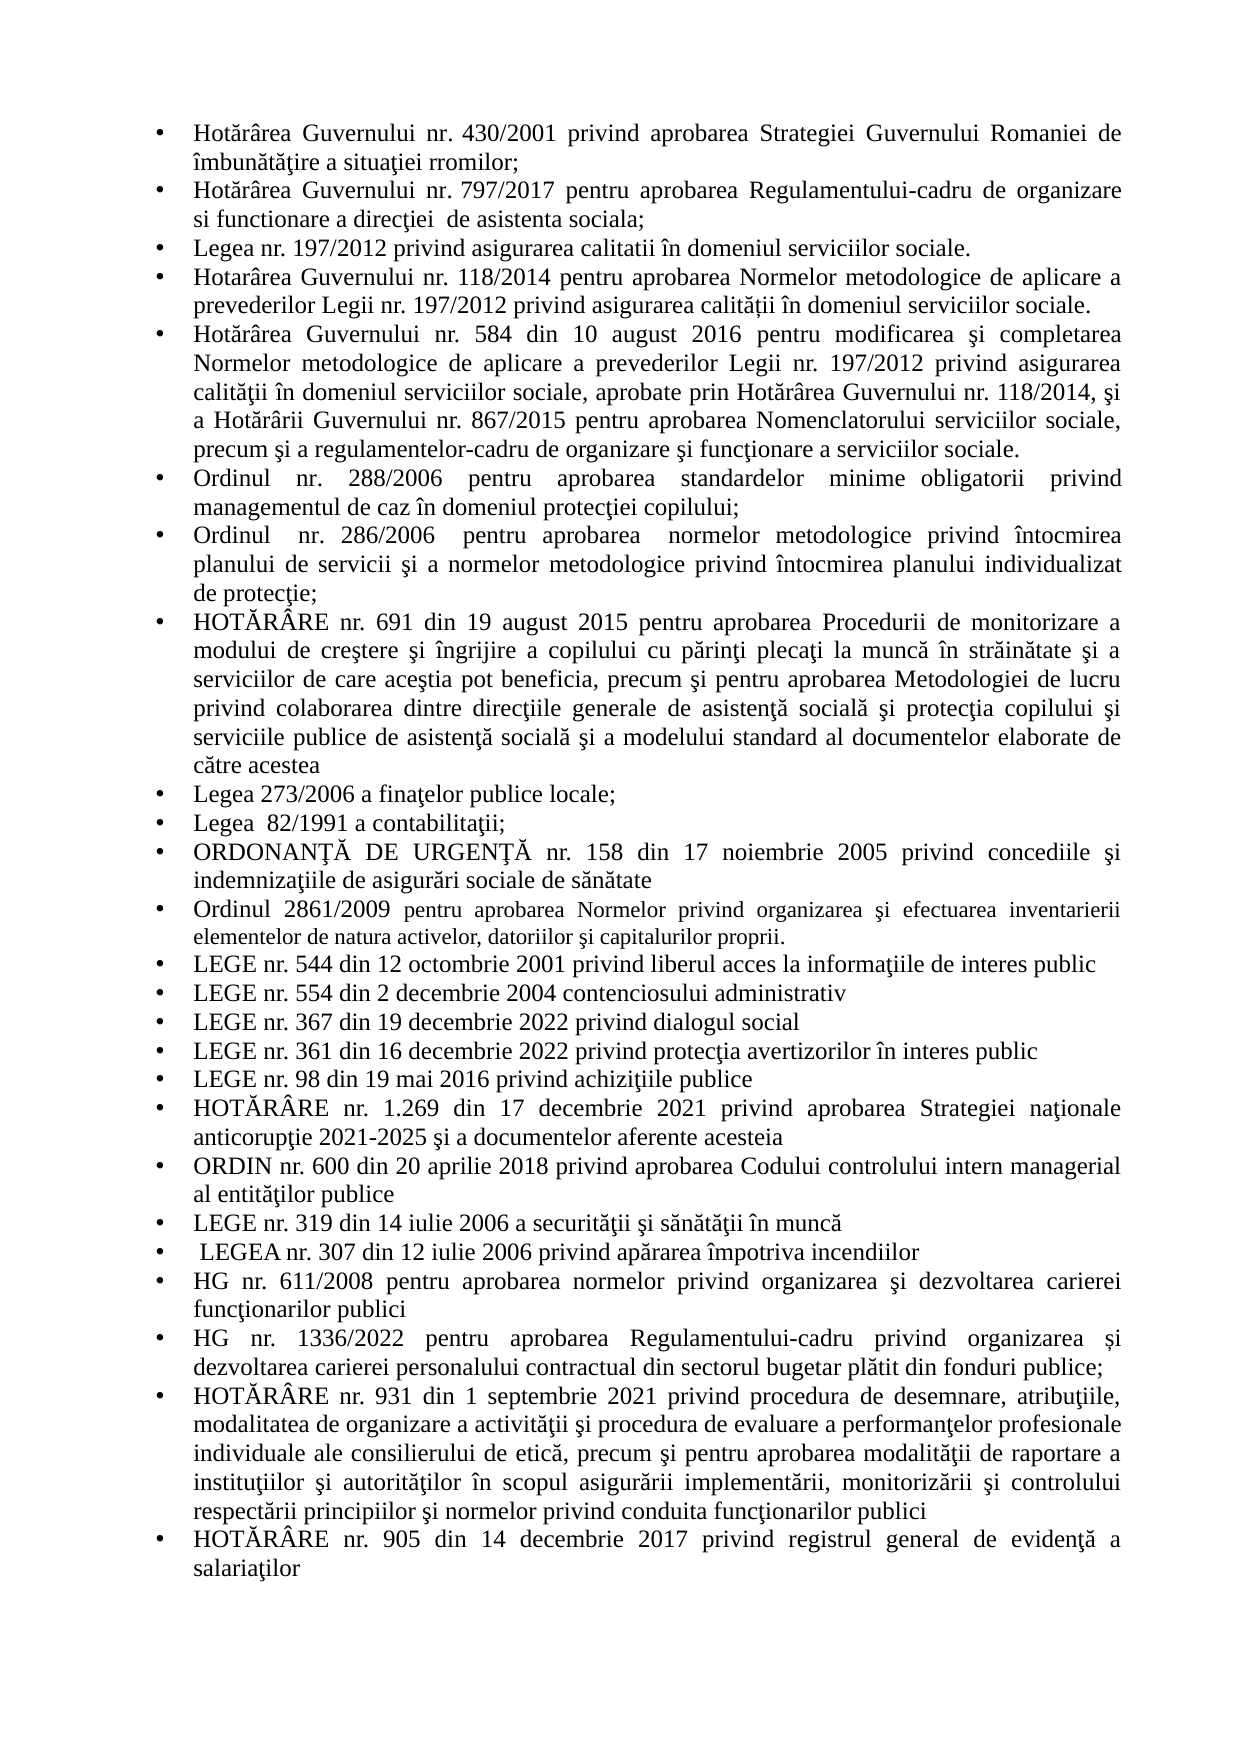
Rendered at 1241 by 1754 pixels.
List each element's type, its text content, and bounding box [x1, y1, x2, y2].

list HOTĂRÂRE nr. 1.269 din 17 decembrie 2021 privind aprobarea Strategiei naţionale anticorupţie 2021-2025 şi a documentelor aferente acesteia [156, 1093, 1122, 1151]
list ORDONANŢĂ DE URGENŢĂ nr. 158 din 17 noiembrie 2005 privind concediile şi indemnizaţiile de asigurări sociale de sănătate [156, 837, 1122, 894]
list Hotărârea Guvernului nr. 430/2001 privind aprobarea Strategiei Guvernului Romaniei de îmbunătăţire a situaţiei rromilor; [156, 118, 1122, 176]
list Ordinul 2861/2009 pentru aprobarea Normelor privind organizarea şi efectuarea inventarierii elementelor de natura activelor, datoriilor şi capitalurilor proprii. [156, 894, 1122, 949]
list Ordinul nr. 288/2006 pentru aprobarea standardelor minime obligatorii privind managementul de caz în domeniul protecţiei copilului; [156, 463, 1122, 521]
list LEGE nr. 98 din 19 mai 2016 privind achiziţiile publice [156, 1064, 1122, 1093]
list HOTĂRÂRE nr. 931 din 1 septembrie 2021 privind procedura de desemnare, atribuţiile, modalitatea de organizare a activităţii şi procedura de evaluare a performanţelor profesionale individuale ale consilierului de etică, precum şi pentru aprobarea modalităţii de raportare a instituţiilor şi autorităţilor în scopul asigurării implementării, monitorizării şi controlului respectării principiilor şi normelor privind conduita funcţionarilor publici [156, 1381, 1122, 1524]
list ORDIN nr. 600 din 20 aprilie 2018 privind aprobarea Codului controlului intern managerial al entităţilor publice [156, 1151, 1122, 1208]
list LEGE nr. 361 din 16 decembrie 2022 privind protecţia avertizorilor în interes public [156, 1036, 1122, 1064]
list Ordinul nr. 286/2006 pentru aprobarea normelor metodologice privind întocmirea planului de servicii şi a normelor metodologice privind întocmirea planului individualizat de protecţie; [156, 521, 1122, 607]
list HG nr. 1336/2022 pentru aprobarea Regulamentului-cadru privind organizarea și dezvoltarea carierei personalului contractual din sectorul bugetar plătit din fonduri publice; [156, 1323, 1122, 1381]
list LEGE nr. 544 din 12 octombrie 2001 privind liberul acces la informaţiile de interes public [156, 949, 1122, 978]
list LEGE nr. 319 din 14 iulie 2006 a securităţii şi sănătăţii în muncă [156, 1208, 1122, 1237]
list Hotărârea Guvernului nr. 584 din 10 august 2016 pentru modificarea şi completarea Normelor metodologice de aplicare a prevederilor Legii nr. 197/2012 privind asigurarea calităţii în domeniul serviciilor sociale, aprobate prin Hotărârea Guvernului nr. 118/2014, şi a Hotărârii Guvernului nr. 867/2015 pentru aprobarea Nomenclatorului serviciilor sociale, precum şi a regulamentelor-cadru de organizare şi funcţionare a serviciilor sociale. [156, 319, 1122, 463]
list HOTĂRÂRE nr. 691 din 19 august 2015 pentru aprobarea Procedurii de monitorizare a modului de creştere şi îngrijire a copilului cu părinţi plecaţi la muncă în străinătate şi a serviciilor de care aceştia pot beneficia, precum şi pentru aprobarea Metodologiei de lucru privind colaborarea dintre direcţiile generale de asistenţă socială şi protecţia copilului şi serviciile publice de asistenţă socială şi a modelului standard al documentelor elaborate de către acestea [156, 607, 1122, 779]
list Hotărârea Guvernului nr. 797/2017 pentru aprobarea Regulamentului-cadru de organizare si functionare a direcţiei de asistenta sociala; [156, 176, 1122, 233]
list Legea nr. 197/2012 privind asigurarea calitatii în domeniul serviciilor sociale. [156, 233, 1122, 262]
list Legea 82/1991 a contabilitaţii; [156, 808, 1122, 837]
list ﻿ LEGEA nr. 307 din 12 iulie 2006 privind apărarea împotriva incendiilor [156, 1237, 1122, 1266]
list LEGE nr. 554 din 2 decembrie 2004 contenciosului administrativ [156, 978, 1122, 1007]
list HOTĂRÂRE nr. 905 din 14 decembrie 2017 privind registrul general de evidenţă a salariaţilor [156, 1524, 1122, 1582]
list Legea 273/2006 a finaţelor publice locale; [156, 779, 1122, 808]
list Hotarârea Guvernului nr. 118/2014 pentru aprobarea Normelor metodologice de aplicare a prevederilor Legii nr. 197/2012 privind asigurarea calității în domeniul serviciilor sociale. [156, 262, 1122, 319]
list ﻿LEGE nr. 367 din 19 decembrie 2022 privind dialogul social [156, 1007, 1122, 1036]
list HG nr. 611/2008 pentru aprobarea normelor privind organizarea şi dezvoltarea carierei funcţionarilor publici [156, 1266, 1122, 1323]
